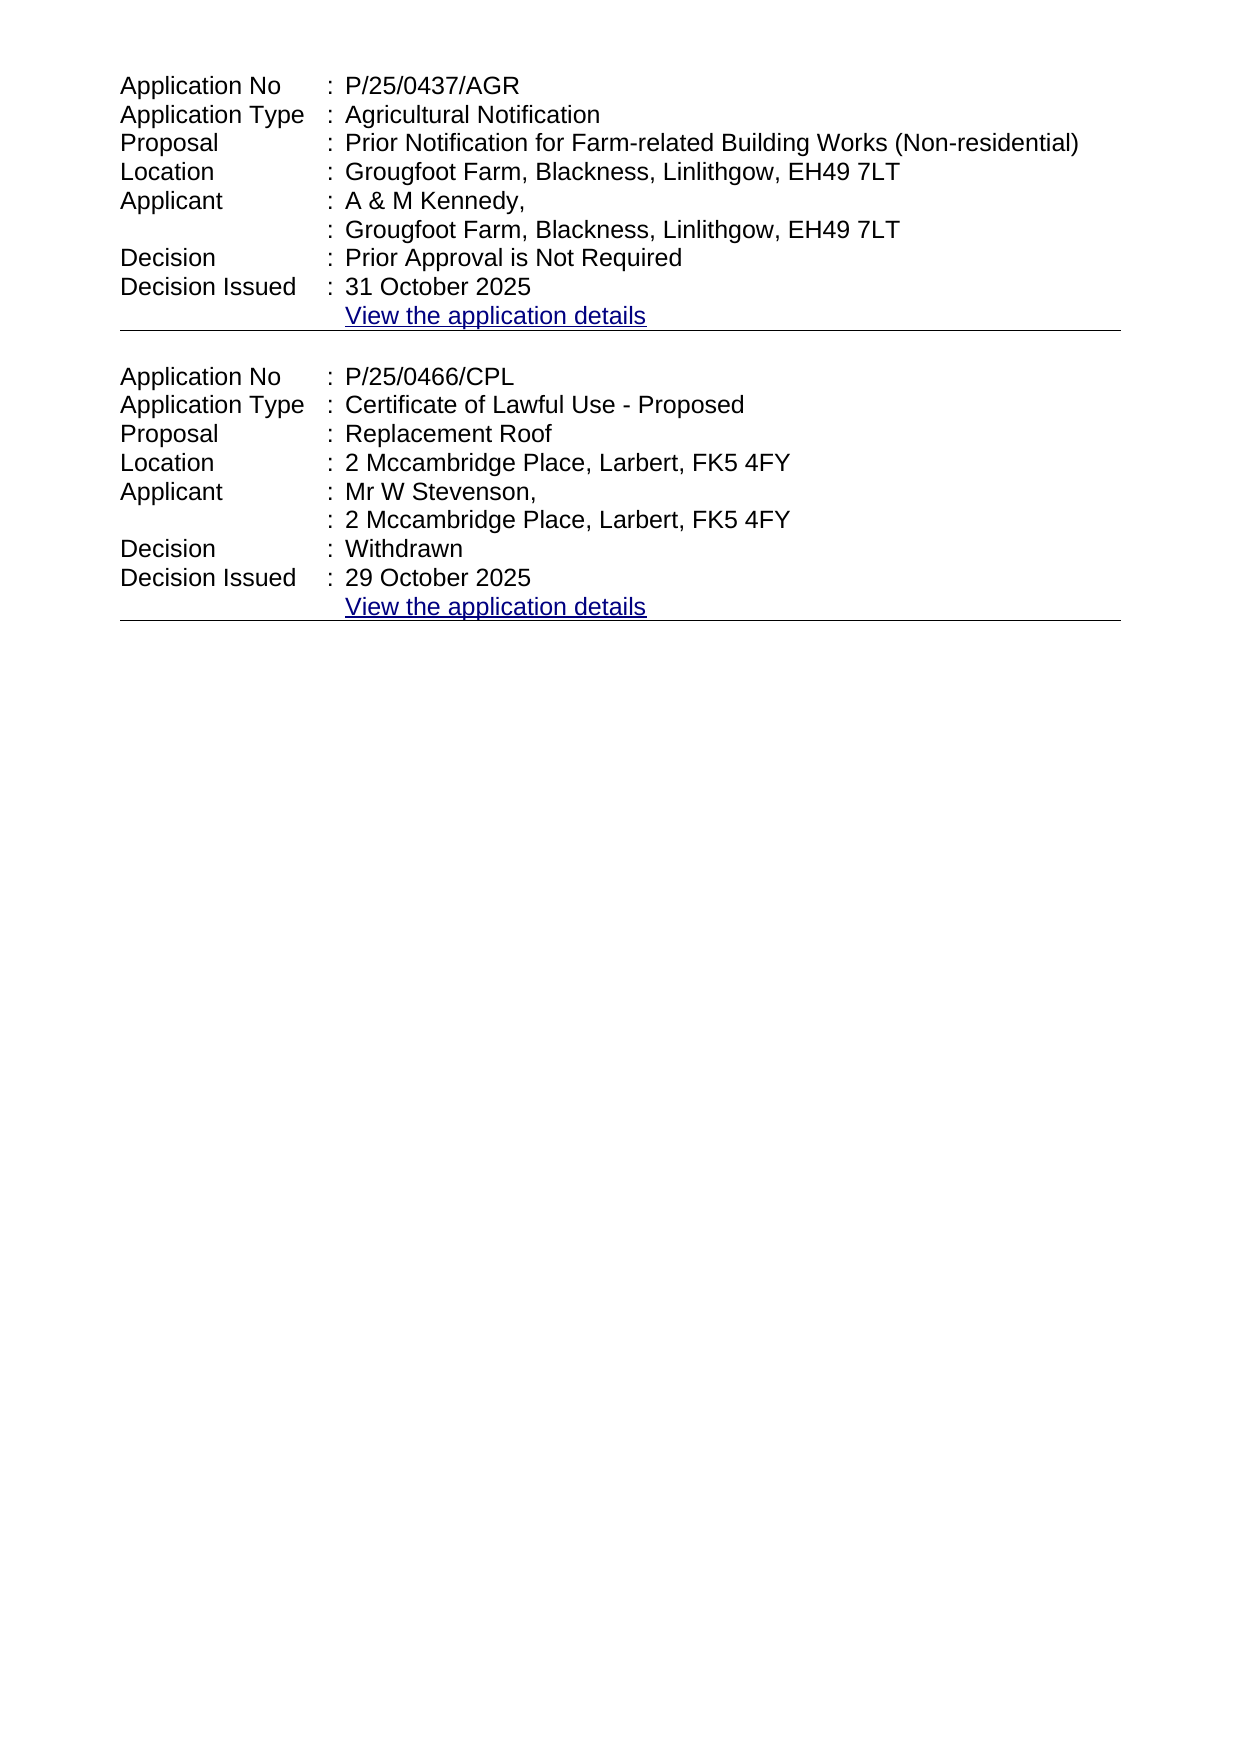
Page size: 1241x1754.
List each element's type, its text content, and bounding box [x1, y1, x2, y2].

text Applicant : A & M Kennedy, [120, 186, 1121, 214]
text View the application details [120, 591, 1121, 620]
text Proposal : Replacement Roof [120, 419, 1121, 448]
text Decision : Withdrawn [120, 534, 1121, 563]
text Proposal : Prior Notification for Farm-related Building Works (Non-residential) [120, 128, 1121, 157]
text Decision Issued : 31 October 2025 [120, 272, 1121, 301]
text Decision Issued : 29 October 2025 [120, 563, 1121, 591]
text : 2 Mccambridge Place, Larbert, FK5 4FY [120, 505, 1121, 534]
text Application No : P/25/0466/CPL [120, 361, 1121, 390]
text Applicant : Mr W Stevenson, [120, 476, 1121, 505]
text View the application details [120, 301, 1121, 329]
text Location : 2 Mccambridge Place, Larbert, FK5 4FY [120, 448, 1121, 476]
text Location : Grougfoot Farm, Blackness, Linlithgow, EH49 7LT [120, 157, 1121, 186]
text : Grougfoot Farm, Blackness, Linlithgow, EH49 7LT [120, 214, 1121, 243]
text Application Type : Certificate of Lawful Use - Proposed [120, 390, 1121, 419]
text Application Type : Agricultural Notification [120, 99, 1121, 128]
text Decision : Prior Approval is Not Required [120, 243, 1121, 272]
text Application No : P/25/0437/AGR [120, 71, 1121, 99]
